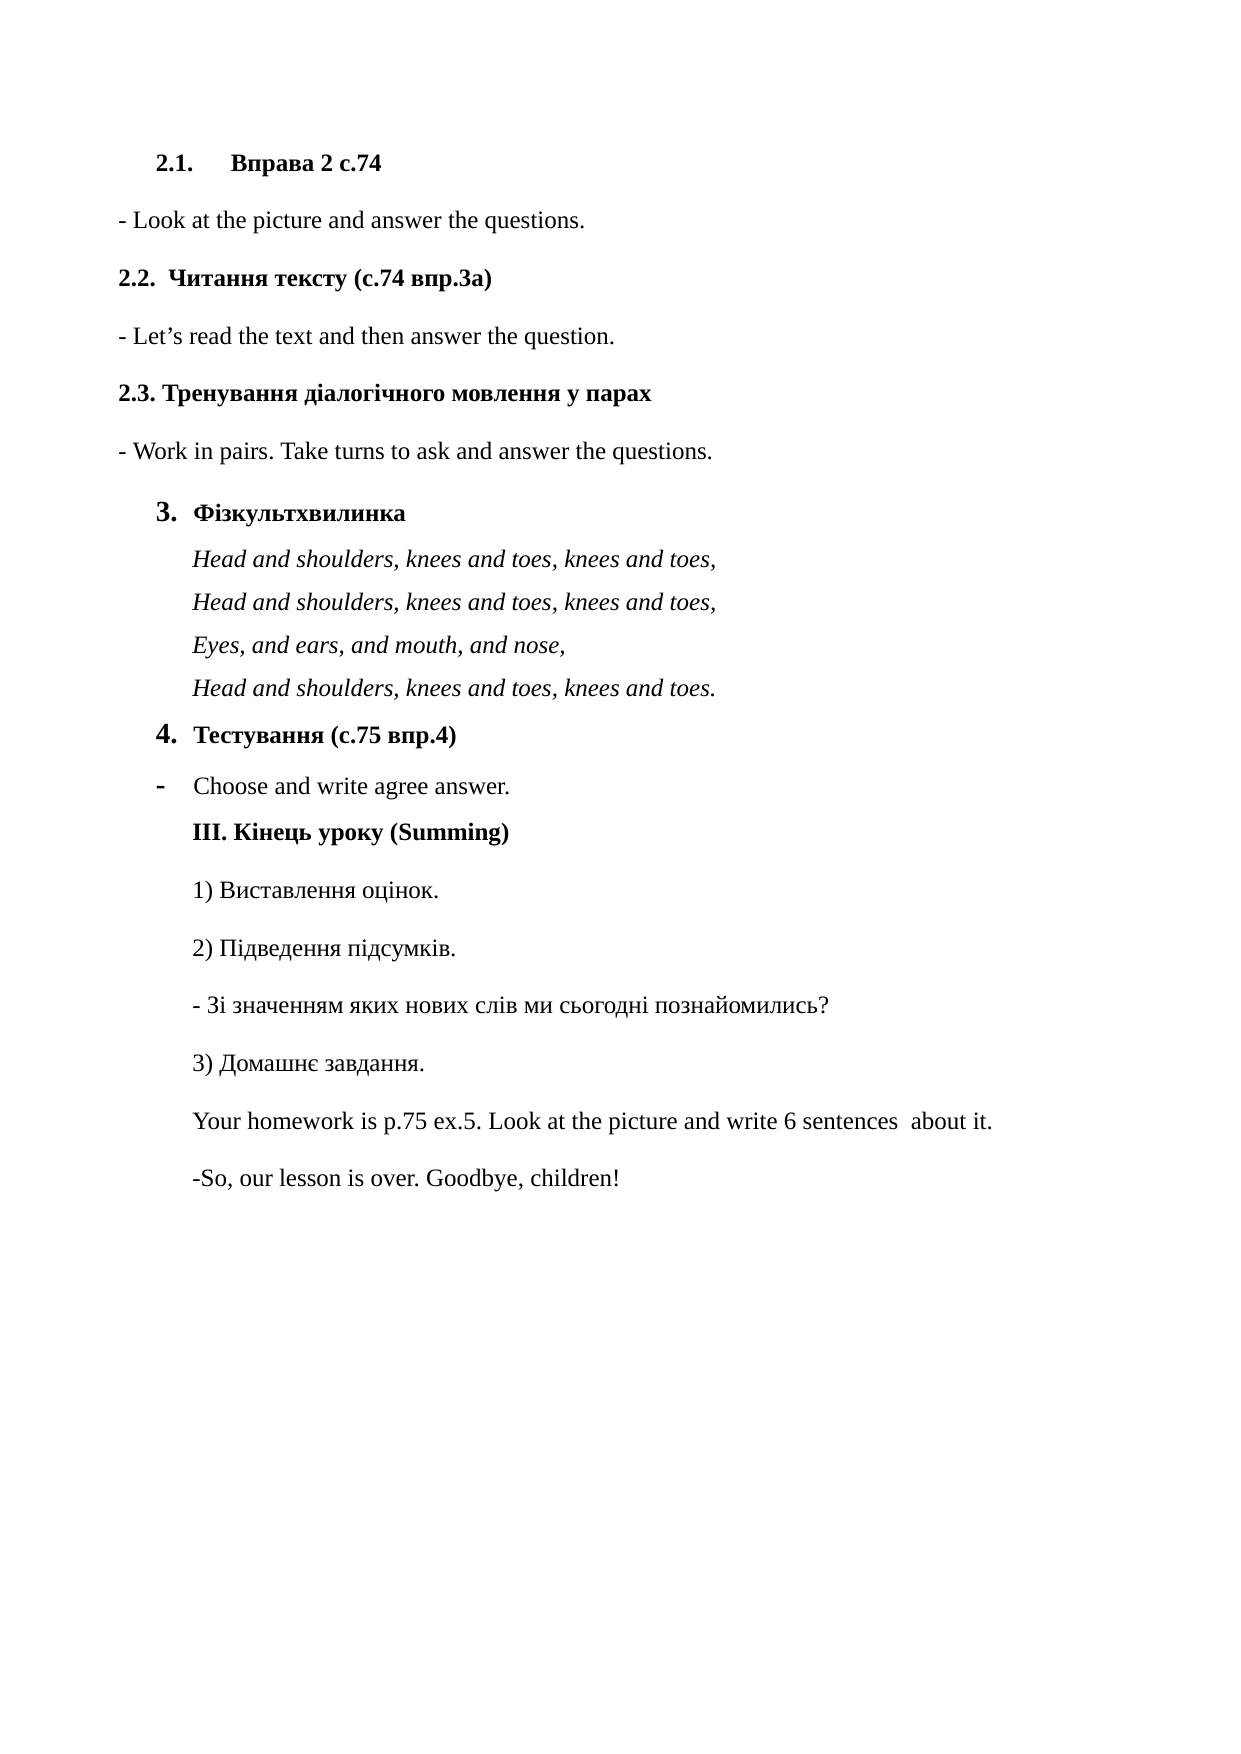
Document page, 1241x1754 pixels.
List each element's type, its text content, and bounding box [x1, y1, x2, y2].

text - Look at the picture and answer the questions. [118, 205, 1122, 234]
text 2) Підведення підсумків. [118, 933, 1122, 961]
text Head and shoulders, knees and toes, knees and toes, [118, 544, 1122, 573]
text Eyes, and ears, and mouth, and nose, [118, 630, 1122, 659]
text 1) Виставлення оцінок. [118, 875, 1122, 904]
text Head and shoulders, knees and toes, knees and toes. [118, 673, 1122, 702]
text Head and shoulders, knees and toes, knees and toes, [118, 587, 1122, 616]
text -So, our lesson is over. Goodbye, children! [118, 1163, 1122, 1192]
text Your homework is p.75 ex.5. Look at the picture and write 6 sentences about it. [118, 1106, 1122, 1134]
text 3) Домашнє завдання. [118, 1048, 1122, 1077]
list Вправа 2 с.74 [156, 148, 1122, 176]
text - Work in pairs. Take turns to ask and answer the questions. [118, 436, 1122, 465]
list Фізкультхвилинка [156, 494, 1122, 527]
list Тестування (c.75 впр.4) [156, 717, 1122, 750]
list Choose and write agree answer. [156, 767, 1122, 801]
text - Зі значенням яких нових слів ми сьогодні познайомились? [118, 990, 1122, 1019]
text ІIІ. Кінець уроку (Summing) [118, 817, 1122, 846]
text - Let’s read the text and then answer the question. [118, 321, 1122, 349]
text 2.3. Тренування діалогічного мовлення у парах [118, 378, 1122, 407]
text 2.2. Читання тексту (c.74 впр.3а) [118, 263, 1122, 292]
